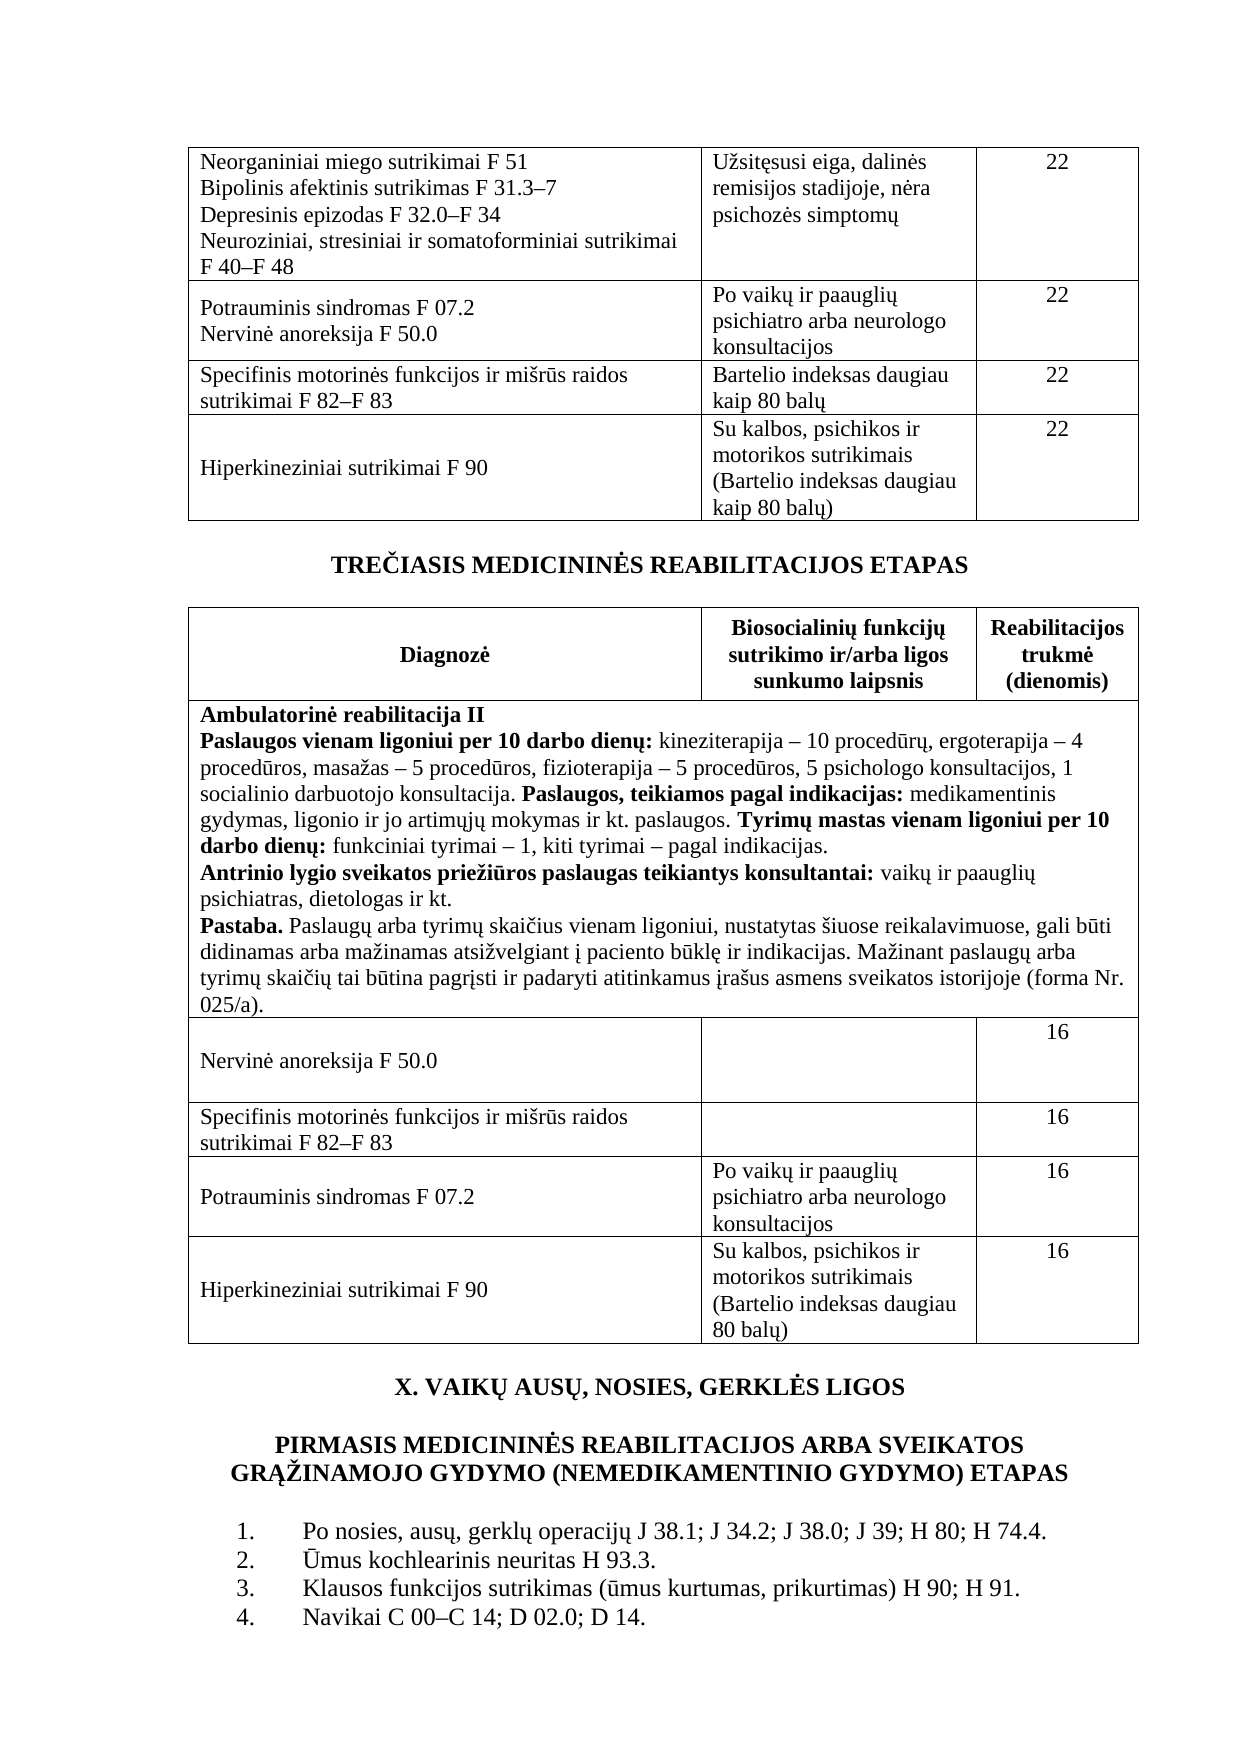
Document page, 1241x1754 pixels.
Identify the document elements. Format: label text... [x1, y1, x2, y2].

table_header Biosocialinių funkcijų sutrikimo ir/arba ligos sunkumo laipsnis [702, 608, 976, 700]
table_cell Bartelio indeksas daugiau kaip 80 balų [702, 361, 976, 413]
text 1. Po nosies, ausų, gerklų operacijų J 38.1; J 34.2; J 38.0; J 39; H 80; H 74.4. [236, 1516, 1122, 1545]
table_cell Po vaikų ir paauglių psichiatro arba neurologo konsultacijos [702, 281, 976, 360]
table_cell Potrauminis sindromas F 07.2 Nervinė anoreksija F 50.0 [189, 281, 701, 360]
table_cell Ambulatorinė reabilitacija II Paslaugos vienam ligoniui per 10 darbo dienų: kineziterapija – 10 procedūrų, ergoterapija – 4 procedūros, masažas – 5 procedūros, fizioterapija – 5 procedūros, 5 psichologo konsultacijos, 1 socialinio darbuotojo konsultacija. Paslaugos, teikiamos pagal indikacijas: medikamentinis gydymas, ligonio ir jo artimųjų mokymas ir kt. paslaugos. Tyrimų mastas vienam ligoniui per 10 darbo dienų: funkciniai tyrimai – 1, kiti tyrimai – pagal indikacijas. Antrinio lygio sveikatos priežiūros paslaugas teikiantys konsultantai: vaikų ir paauglių psichiatras, dietologas ir kt. Pastaba. Paslaugų arba tyrimų skaičius vienam ligoniui, nustatytas šiuose reikalavimuose, gali būti didinamas arba mažinamas atsižvelgiant į paciento būklę ir indikacijas. Mažinant paslaugų arba tyrimų skaičių tai būtina pagrįsti ir padaryti atitinkamus įrašus asmens sveikatos istorijoje (forma Nr. 025/a). [189, 701, 1138, 1017]
table_cell Specifinis motorinės funkcijos ir mišrūs raidos sutrikimai F 82–F 83 [189, 1103, 701, 1156]
table_header Reabilitacijos trukmė (dienomis) [977, 608, 1138, 700]
text 3. Klausos funkcijos sutrikimas (ūmus kurtumas, prikurtimas) H 90; H 91. [236, 1573, 1122, 1602]
table_cell 16 [977, 1018, 1138, 1102]
table_cell Hiperkineziniai sutrikimai F 90 [189, 1237, 701, 1342]
table_cell [702, 1018, 976, 1102]
table_cell 22 [977, 281, 1138, 360]
table_cell 22 [977, 415, 1138, 520]
table_cell [702, 1103, 976, 1156]
table_header Diagnozė [189, 608, 701, 700]
table_cell Užsitęsusi eiga, dalinės remisijos stadijoje, nėra psichozės simptomų [702, 148, 976, 280]
table_cell Neorganiniai miego sutrikimai F 51 Bipolinis afektinis sutrikimas F 31.3–7 Depresinis epizodas F 32.0–F 34 Neuroziniai, stresiniai ir somatoforminiai sutrikimai F 40–F 48 [189, 148, 701, 280]
table_cell Hiperkineziniai sutrikimai F 90 [189, 415, 701, 520]
text PIRMASIS MEDICININĖS REABILITACIJOS ARBA SVEIKATOS GRĄŽINAMOJO GYDYMO (NEMEDIKAMENTINIO GYDYMO) ETAPAS [177, 1430, 1122, 1487]
table_cell Su kalbos, psichikos ir motorikos sutrikimais (Bartelio indeksas daugiau 80 balų) [702, 1237, 976, 1342]
table_cell 22 [977, 148, 1138, 280]
table_cell 16 [977, 1237, 1138, 1342]
table_cell 16 [977, 1103, 1138, 1156]
text 4. Navikai C 00–C 14; D 02.0; D 14. [236, 1602, 1122, 1631]
text TREČIASIS MEDICININĖS REABILITACIJOS ETAPAS [177, 550, 1122, 578]
table_cell Nervinė anoreksija F 50.0 [189, 1018, 701, 1102]
text 2. Ūmus kochlearinis neuritas H 93.3. [236, 1545, 1122, 1573]
table_cell Specifinis motorinės funkcijos ir mišrūs raidos sutrikimai F 82–F 83 [189, 361, 701, 413]
table_cell Po vaikų ir paauglių psichiatro arba neurologo konsultacijos [702, 1157, 976, 1236]
text X. VAIKŲ AUSŲ, NOSIES, GERKLĖS LIGOS [177, 1372, 1122, 1401]
table_cell Potrauminis sindromas F 07.2 [189, 1157, 701, 1236]
table_cell 16 [977, 1157, 1138, 1236]
table_cell Su kalbos, psichikos ir motorikos sutrikimais (Bartelio indeksas daugiau kaip 80 balų) [702, 415, 976, 520]
table_cell 22 [977, 361, 1138, 413]
